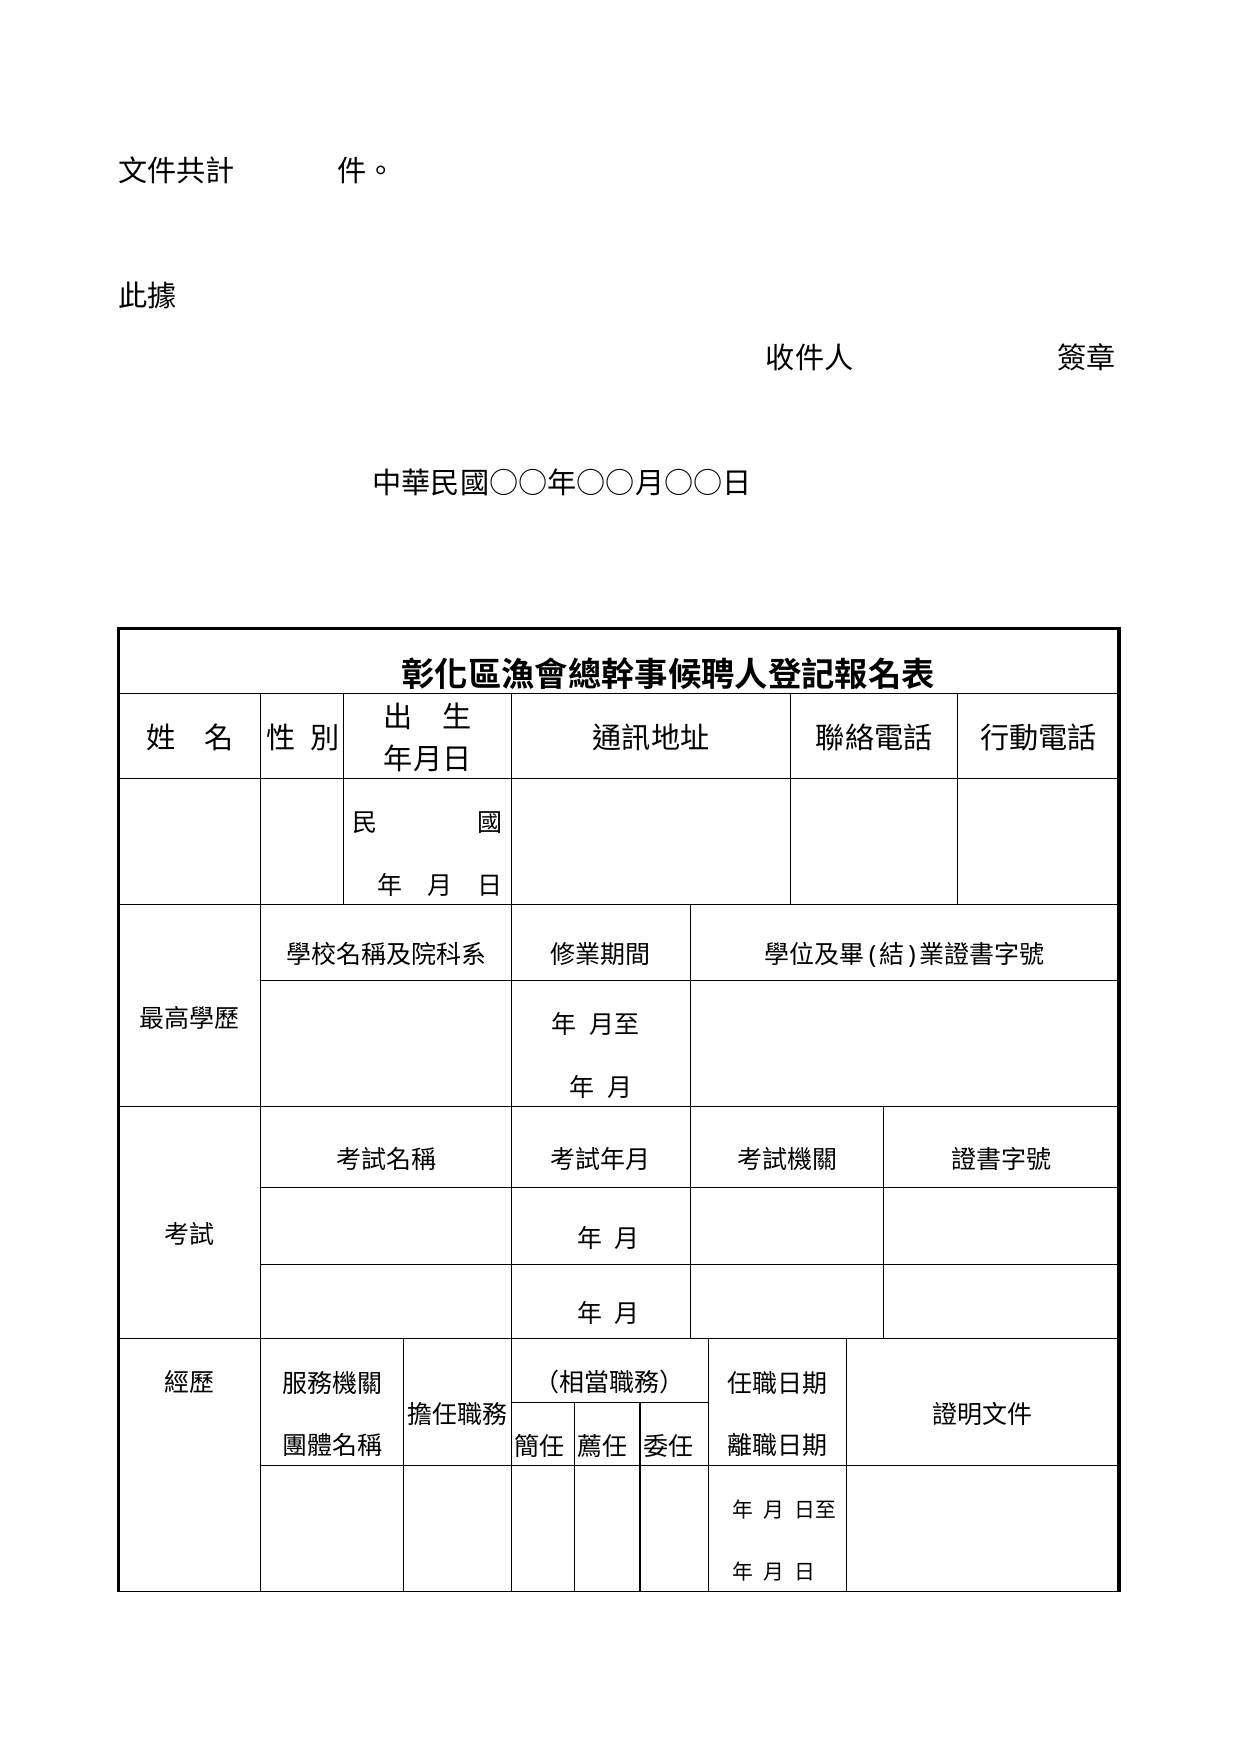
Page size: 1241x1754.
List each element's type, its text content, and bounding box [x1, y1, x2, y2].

table_cell [847, 1466, 1117, 1591]
text 文件共計 件。 [118, 127, 1122, 189]
table_cell [120, 779, 260, 904]
text 此據 [118, 252, 1122, 314]
table_cell [641, 1466, 708, 1591]
table_cell [791, 779, 957, 904]
table_cell 任職日期 離職日期 [709, 1339, 846, 1465]
table_cell 服務機關 團體名稱 [261, 1339, 403, 1465]
table_cell [691, 1265, 883, 1338]
table_cell 考試 [120, 1107, 260, 1338]
table_cell 行動電話 [958, 694, 1117, 778]
table_cell （相當職務） [512, 1339, 708, 1402]
table_cell [884, 1265, 1117, 1338]
table_cell 薦任 [575, 1403, 639, 1465]
table_cell 簡任 [512, 1403, 574, 1465]
table_cell [575, 1466, 639, 1591]
table_cell 考試機關 [691, 1107, 883, 1187]
table_cell 聯絡電話 [791, 694, 957, 778]
table_header 彰化區漁會總幹事候聘人登記報名表 [120, 630, 1117, 693]
table_cell 性 別 [261, 694, 343, 778]
table_cell 考試名稱 [261, 1107, 511, 1187]
table_cell [261, 1466, 403, 1591]
table_cell 姓 名 [120, 694, 260, 778]
table_cell 學校名稱及院科系 [261, 905, 511, 980]
table_cell [404, 1466, 511, 1591]
table_cell 年 月 日至 年 月 日 [709, 1466, 846, 1591]
table_cell 證書字號 [884, 1107, 1117, 1187]
table_cell 證明文件 [847, 1339, 1117, 1465]
text 中華民國○○年○○月○○日 [118, 439, 1005, 502]
table_cell 經歷 [120, 1339, 260, 1591]
table_cell 考試年月 [512, 1107, 690, 1187]
table_cell [261, 981, 511, 1106]
table_cell 擔任職務 [404, 1339, 511, 1465]
table_cell [261, 1265, 511, 1338]
table_cell 年 月 [512, 1265, 690, 1338]
text 收件人 簽章 [118, 314, 1122, 377]
table_cell 民 國 年 月 日 [344, 779, 511, 904]
table_cell [512, 1466, 574, 1591]
table_cell 年 月至 年 月 [512, 981, 690, 1106]
table_cell 通訊地址 [512, 694, 790, 778]
table_cell [884, 1188, 1117, 1264]
table_cell 學位及畢(結)業證書字號 [691, 905, 1117, 980]
table_cell 最高學歷 [120, 905, 260, 1106]
table_cell 修業期間 [512, 905, 690, 980]
table_cell [261, 779, 343, 904]
table_cell [691, 981, 1117, 1106]
table_cell 出 生 年月日 [344, 694, 511, 778]
table_cell [512, 779, 790, 904]
table_cell [691, 1188, 883, 1264]
table_cell 委任 [641, 1403, 708, 1465]
table_cell [261, 1188, 511, 1264]
table_cell 年 月 [512, 1188, 690, 1264]
table_cell [958, 779, 1117, 904]
